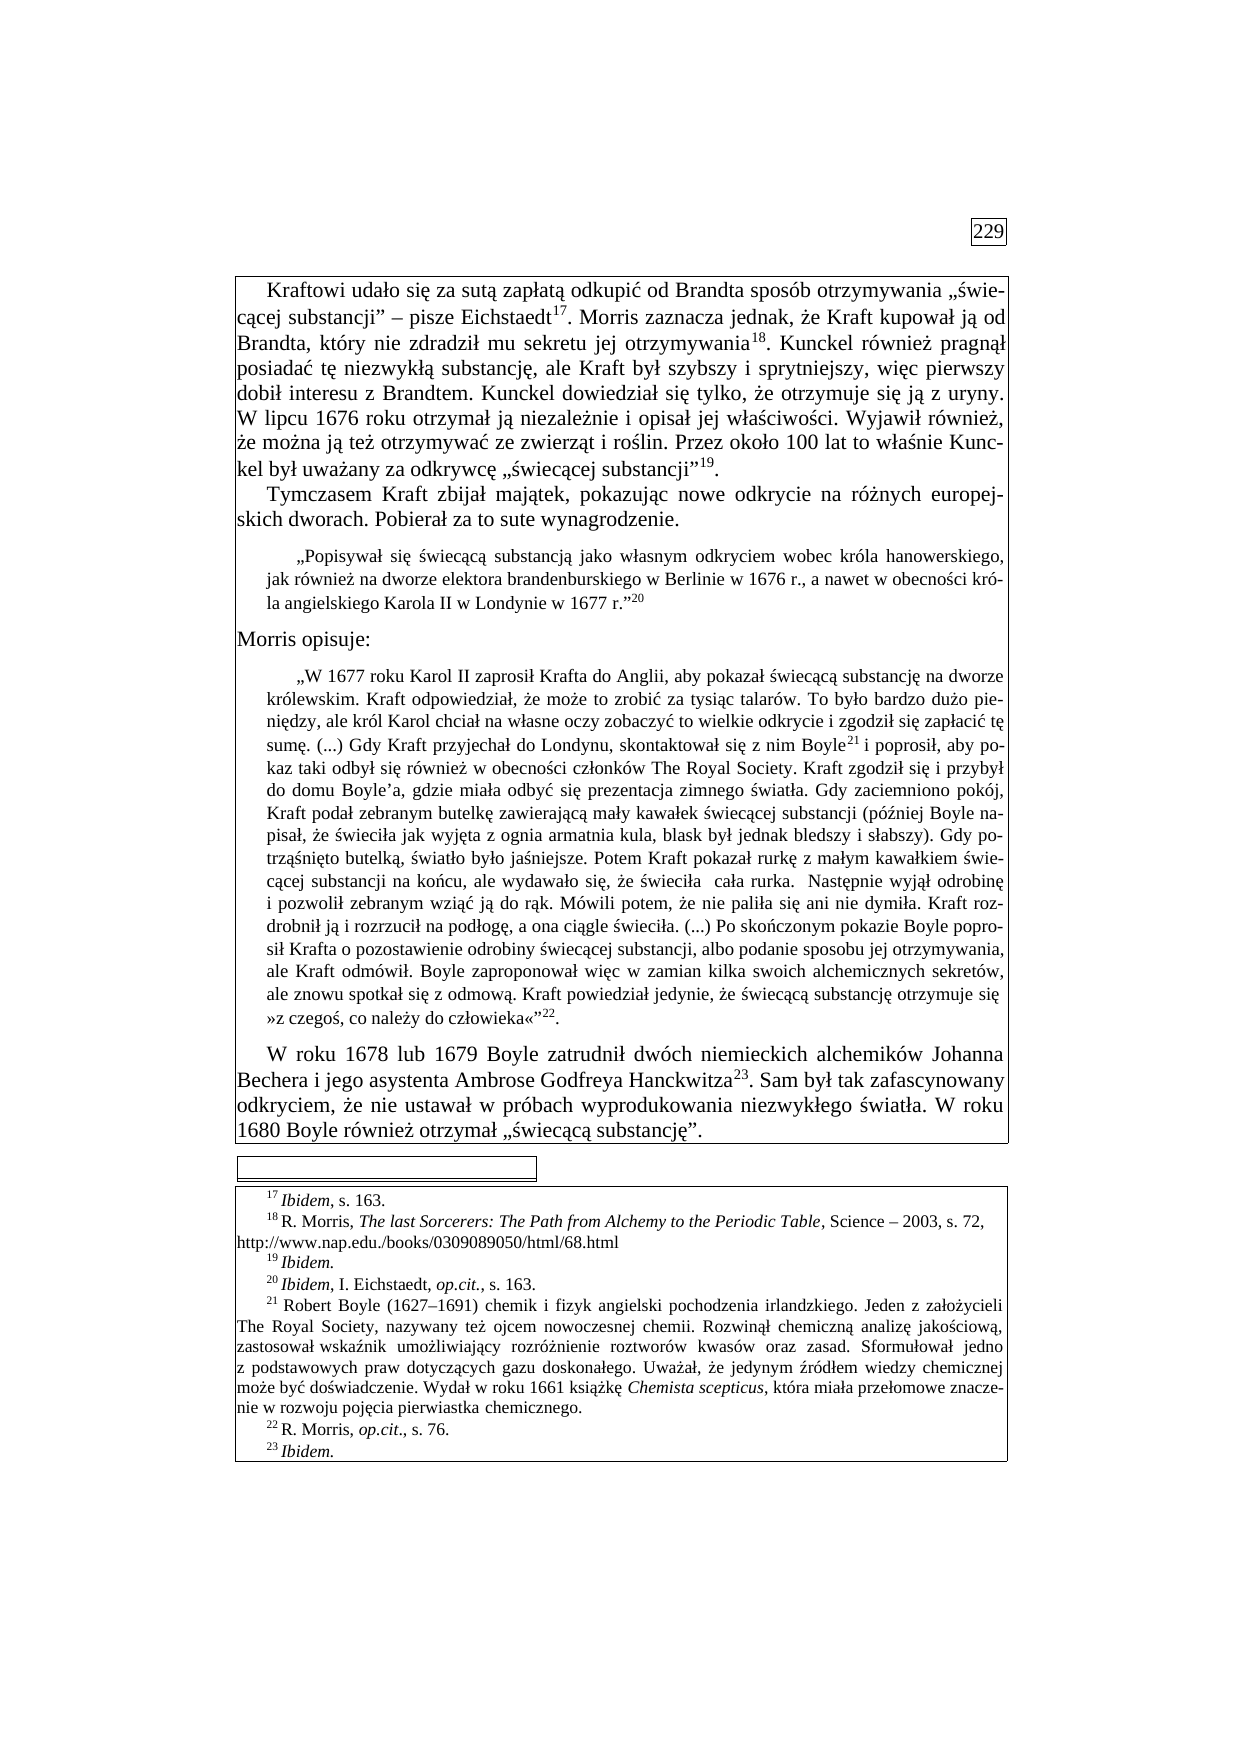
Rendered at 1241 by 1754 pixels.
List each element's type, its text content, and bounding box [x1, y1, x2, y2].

text 19 Ibidem. [266, 1252, 1007, 1272]
text 21 Robert Boyle (1627–1691) chemik i fizyk angielski pochodzenia irlandzkiego. Jeden z założycieli The Royal Society, nazywany też ojcem nowoczesnej chemii. Rozwinął chemiczną analizę jakościową, zastosował wskaźnik umożliwiający rozróżnienie roztworów kwasów oraz zasad. Sformułował jedno z podstawowych praw dotyczących gazu doskonałego. Uważał, że jedynym źródłem wiedzy chemicznej może być doświadczenie. Wydał w roku 1661 książkę Chemista scepticus, która miała przełomowe znacze- nie w rozwoju pojęcia pierwiastka chemicznego. [237, 1294, 1004, 1418]
text 18 R. Morris, The last Sorcerers: The Path from Alchemy to the Periodic Table, Science – 2003, s. 72, http://www.nap.edu./books/0309089050/html/68.html [237, 1210, 1007, 1252]
text W roku 1678 lub 1679 Boyle zatrudnił dwóch niemieckich alchemików Johanna Bechera i jego asystenta Ambrose Godfreya Hanckwitza23. Sam był tak zafascynowany odkryciem, że nie ustawał w próbach wyprodukowania niezwykłego światła. W roku 1680 Boyle również otrzymał „świecącą substancję”. [237, 1042, 1005, 1142]
text Tymczasem Kraft zbijał majątek, pokazując nowe odkrycie na różnych europej- skich dworach. Pobierał za to sute wynagrodzenie. [237, 481, 1005, 531]
text 17 Ibidem, s. 163. [266, 1188, 1007, 1210]
text »z czegoś, co należy do człowieka«”22. [266, 1005, 1008, 1028]
text „W 1677 roku Karol II zaprosił Krafta do Anglii, aby pokazał świecącą substancję na dworze królewskim. Kraft odpowiedział, że może to zrobić za tysiąc talarów. To było bardzo dużo pie- niędzy, ale król Karol chciał na własne oczy zobaczyć to wielkie odkrycie i zgodził się zapłacić tę sumę. (...) Gdy Kraft przyjechał do Londynu, skontaktował się z nim Boyle21 i poprosił, aby po- kaz taki odbył się również w obecności członków The Royal Society. Kraft zgodził się i przybył do domu Boyle’a, gdzie miała odbyć się prezentacja zimnego światła. Gdy zaciemniono pokój, Kraft podał zebranym butelkę zawierającą mały kawałek świecącej substancji (później Boyle na- pisał, że świeciła jak wyjęta z ognia armatnia kula, blask był jednak bledszy i słabszy). Gdy po- trząśnięto butelką, światło było jaśniejsze. Potem Kraft pokazał rurkę z małym kawałkiem świe- cącej substancji na końcu, ale wydawało się, że świeciła cała rurka. Następnie wyjął odrobinę i pozwolił zebranym wziąć ją do rąk. Mówili potem, że nie paliła się ani nie dymiła. Kraft roz- drobnił ją i rozrzucił na podłogę, a ona ciągle świeciła. (...) Po skończonym pokazie Boyle popro- sił Krafta o pozostawienie odrobiny świecącej substancji, albo podanie sposobu jej otrzymywania, ale Kraft odmówił. Boyle zaproponował więc w zamian kilka swoich alchemicznych sekretów, ale znowu spotkał się z odmową. Kraft powiedział jedynie, że świecącą substancję otrzymuje się [266, 665, 1005, 1004]
text 229 [973, 219, 1006, 243]
text 23 Ibidem. [266, 1439, 1007, 1461]
text Morris opisuje: [237, 626, 1008, 652]
text 22 R. Morris, op.cit., s. 76. [266, 1418, 1007, 1439]
text Kraftowi udało się za sutą zapłatą odkupić od Brandta sposób otrzymywania „świe- cącej substancji” – pisze Eichstaedt17. Morris zaznacza jednak, że Kraft kupował ją od Brandta, który nie zdradził mu sekretu jej otrzymywania18. Kunckel również pragnął posiadać tę niezwykłą substancję, ale Kraft był szybszy i sprytniejszy, więc pierwszy dobił interesu z Brandtem. Kunckel dowiedział się tylko, że otrzymuje się ją z uryny. W lipcu 1676 roku otrzymał ją niezależnie i opisał jej właściwości. Wyjawił również, że można ją też otrzymywać ze zwierząt i roślin. Przez około 100 lat to właśnie Kunc- kel był uważany za odkrywcę „świecącej substancji”19. [237, 278, 1006, 481]
text „Popisywał się świecącą substancją jako własnym odkryciem wobec króla hanowerskiego, jak również na dworze elektora brandenburskiego w Berlinie w 1676 r., a nawet w obecności kró- la angielskiego Karola II w Londynie w 1677 r.”20 [266, 545, 1005, 613]
text 20 Ibidem, I. Eichstaedt, op.cit., s. 163. [266, 1272, 1007, 1294]
